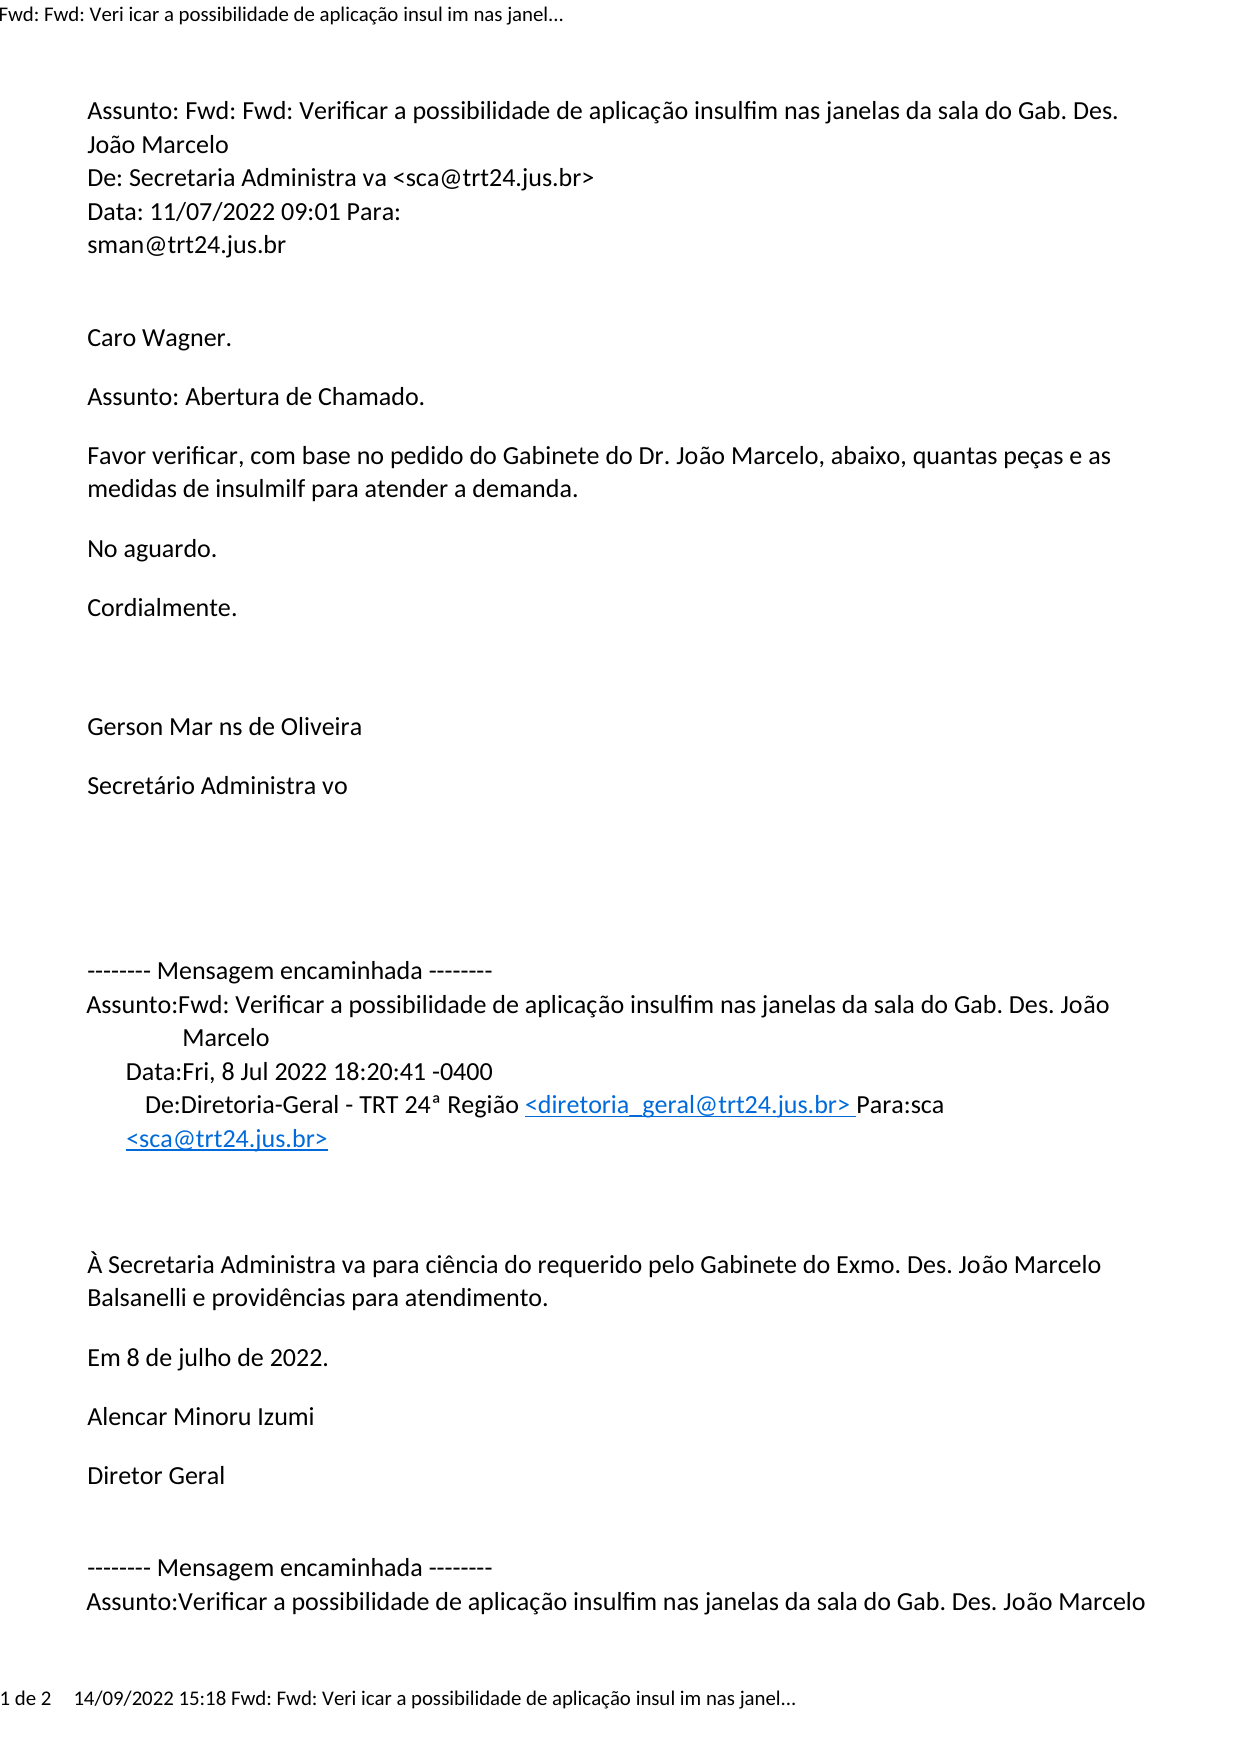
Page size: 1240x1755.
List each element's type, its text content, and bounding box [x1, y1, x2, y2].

text Data:Fri, 8 Jul 2022 18:20:41 -0400 [126, 1055, 1162, 1087]
text -------- Mensagem encaminhada -------- [87, 1551, 1162, 1583]
text Data: 11/07/2022 09:01 Para: sman@trt24.jus.br [87, 195, 404, 260]
text 1 de 2 14/09/2022 15:18 Fwd: Fwd: Veri icar a possibilidade de aplicação insul im nas janel... [0, 1686, 1237, 1711]
text João Marcelo [87, 128, 1162, 160]
text Assunto:Fwd: Verificar a possibilidade de aplicação insulfim nas janelas da sala do Gab. Des. João Marcelo [86, 988, 1162, 1053]
text Secretário Administra vo [87, 769, 1162, 801]
text Gerson Mar ns de Oliveira [87, 710, 1162, 741]
text Assunto: Abertura de Chamado. [87, 380, 1162, 412]
text Fwd: Fwd: Veri icar a possibilidade de aplicação insul im nas janel... [0, 1, 1237, 26]
text Diretor Geral [87, 1459, 1162, 1491]
text Em 8 de julho de 2022. [87, 1341, 1162, 1372]
text Assunto:Verificar a possibilidade de aplicação insulfim nas janelas da sala do Gab. Des. João Marcelo [86, 1585, 1162, 1616]
text No aguardo. [87, 532, 1162, 563]
text Assunto: Fwd: Fwd: Verificar a possibilidade de aplicação insulfim nas janelas da sala do Gab. Des. [87, 94, 1162, 126]
text Favor verificar, com base no pedido do Gabinete do Dr. João Marcelo, abaixo, quantas peças e as medidas de insulmilf para atender a demanda. [87, 439, 1162, 504]
text De:Diretoria-Geral - TRT 24ª Região <diretoria_geral@trt24.jus.br> Para:sca <sca@trt24.jus.br> [126, 1089, 954, 1154]
text Caro Wagner. [87, 321, 1162, 353]
text Cordialmente. [87, 591, 1162, 623]
text De: Secretaria Administra va <sca@trt24.jus.br> [87, 162, 1162, 193]
text À Secretaria Administra va para ciência do requerido pelo Gabinete do Exmo. Des. João Marcelo Balsanelli e providências para atendimento. [87, 1248, 1162, 1313]
text -------- Mensagem encaminhada -------- [87, 954, 1162, 986]
text Alencar Minoru Izumi [87, 1400, 1162, 1431]
